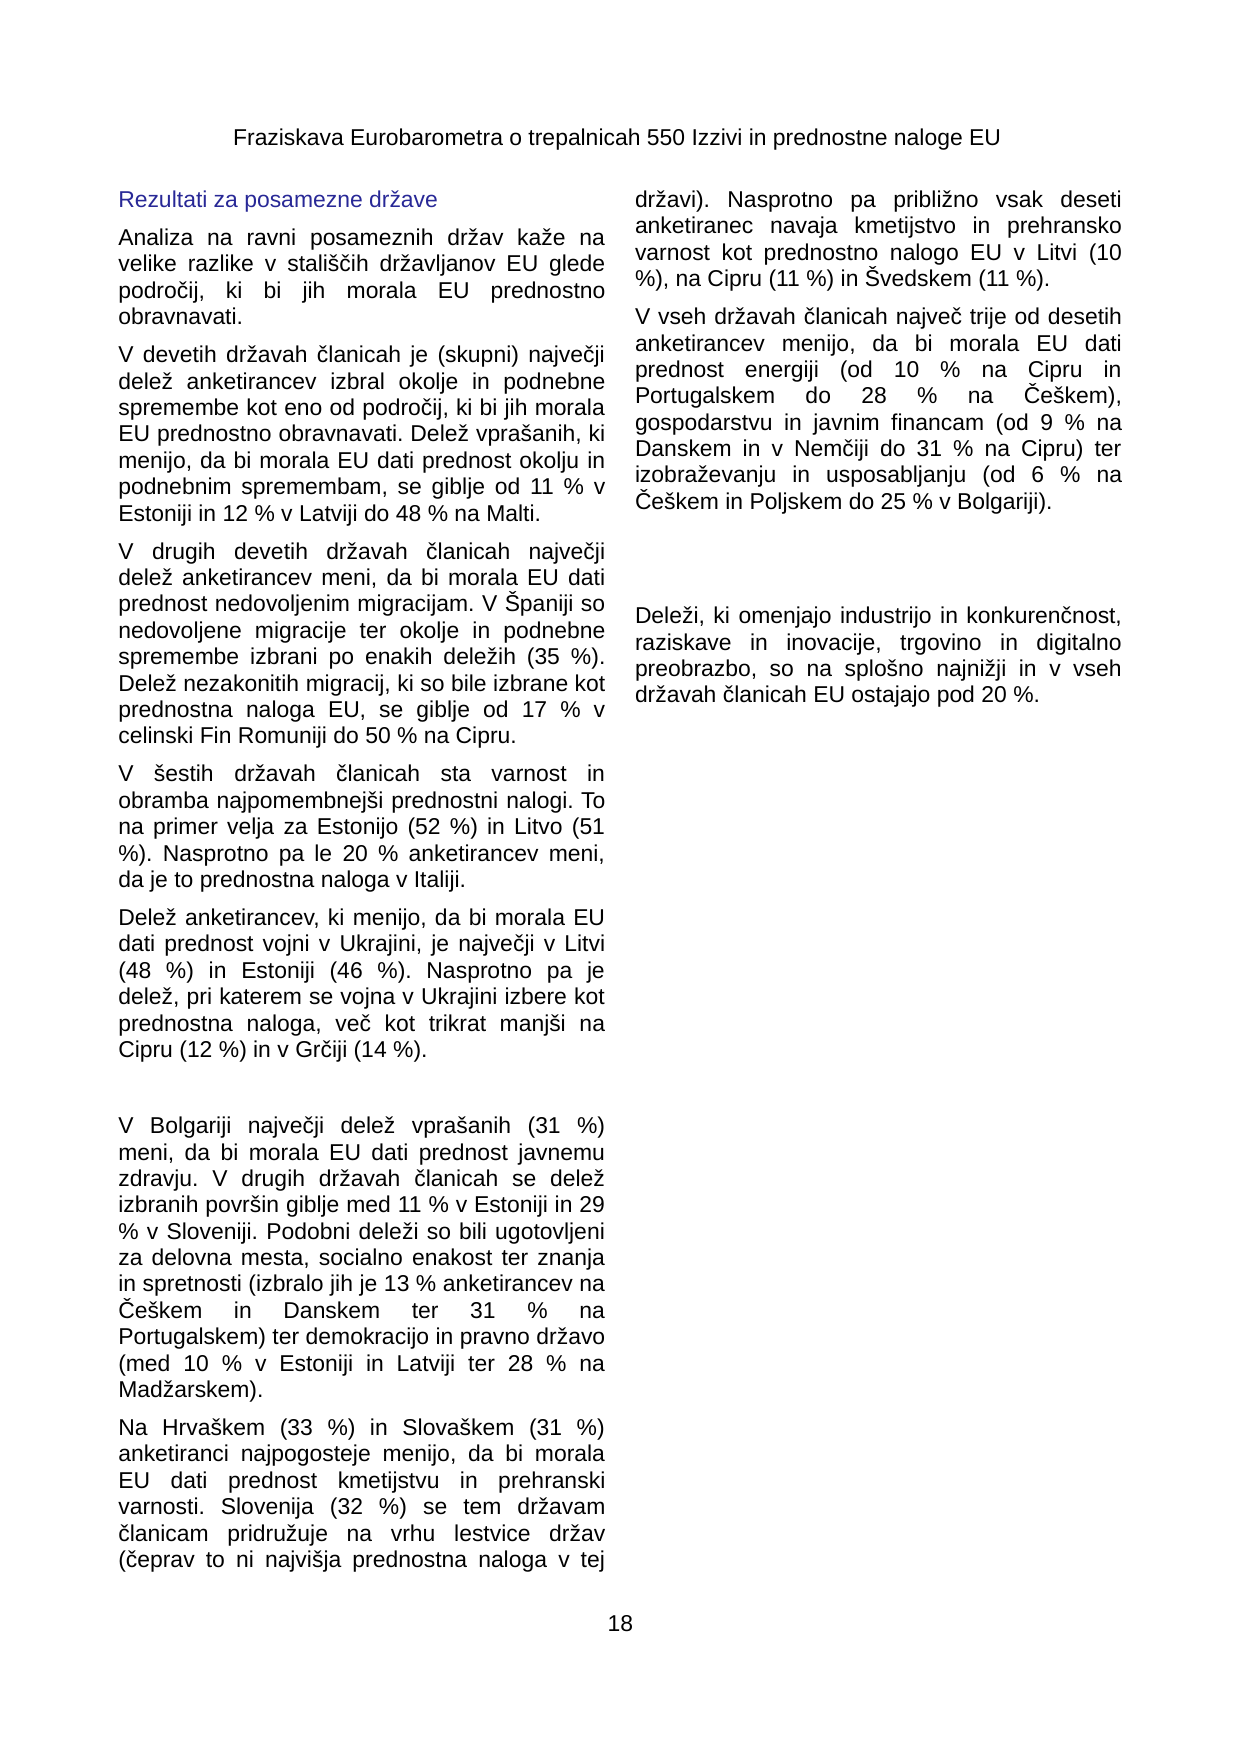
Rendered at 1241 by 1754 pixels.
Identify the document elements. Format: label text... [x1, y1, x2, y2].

text Delež anketirancev, ki menijo, da bi morala EU dati prednost vojni v Ukrajini, je največji v Litvi (48 %) in Estoniji (46 %). Nasprotno pa je delež, pri katerem se vojna v Ukrajini izbere kot prednostna naloga, več kot trikrat manjši na Cipru (12 %) in v Grčiji (14 %). [118, 904, 605, 1062]
text državi). Nasprotno pa približno vsak deseti anketiranec navaja kmetijstvo in prehransko varnost kot prednostno nalogo EU v Litvi (10 %), na Cipru (11 %) in Švedskem (11 %). [635, 186, 1122, 291]
text V drugih devetih državah članicah največji delež anketirancev meni, da bi morala EU dati prednost nedovoljenim migracijam. V Španiji so nedovoljene migracije ter okolje in podnebne spremembe izbrani po enakih deležih (35 %). Delež nezakonitih migracij, ki so bile izbrane kot prednostna naloga EU, se giblje od 17 % v celinski Fin Romuniji do 50 % na Cipru. [118, 538, 605, 748]
text Deleži, ki omenjajo industrijo in konkurenčnost, raziskave in inovacije, trgovino in digitalno preobrazbo, so na splošno najnižji in v vseh državah članicah EU ostajajo pod 20 %. [635, 602, 1122, 708]
text V devetih državah članicah je (skupni) največji delež anketirancev izbral okolje in podnebne spremembe kot eno od področij, ki bi jih morala EU prednostno obravnavati. Delež vprašanih, ki menijo, da bi morala EU dati prednost okolju in podnebnim spremembam, se giblje od 11 % v Estoniji in 12 % v Latviji do 48 % na Malti. [118, 341, 605, 526]
text V vseh državah članicah največ trije od desetih anketirancev menijo, da bi morala EU dati prednost energiji (od 10 % na Cipru in Portugalskem do 28 % na Češkem), gospodarstvu in javnim financam (od 9 % na Danskem in v Nemčiji do 31 % na Cipru) ter izobraževanju in usposabljanju (od 6 % na Češkem in Poljskem do 25 % v Bolgariji). [635, 303, 1122, 514]
text V Bolgariji največji delež vprašanih (31 %) meni, da bi morala EU dati prednost javnemu zdravju. V drugih državah članicah se delež izbranih površin giblje med 11 % v Estoniji in 29 % v Sloveniji. Podobni deleži so bili ugotovljeni za delovna mesta, socialno enakost ter znanja in spretnosti (izbralo jih je 13 % anketirancev na Češkem in Danskem ter 31 % na Portugalskem) ter demokracijo in pravno državo (med 10 % v Estoniji in Latviji ter 28 % na Madžarskem). [118, 1112, 605, 1402]
text Analiza na ravni posameznih držav kaže na velike razlike v stališčih državljanov EU glede področij, ki bi jih morala EU prednostno obravnavati. [118, 224, 605, 329]
text Rezultati za posamezne države [118, 186, 605, 212]
text Na Hrvaškem (33 %) in Slovaškem (31 %) anketiranci najpogosteje menijo, da bi morala EU dati prednost kmetijstvu in prehranski varnosti. Slovenija (32 %) se tem državam članicam pridružuje na vrhu lestvice držav (čeprav to ni najvišja prednostna naloga v tej [118, 1414, 605, 1572]
text V šestih državah članicah sta varnost in obramba najpomembnejši prednostni nalogi. To na primer velja za Estonijo (52 %) in Litvo (51 %). Nasprotno pa le 20 % anketirancev meni, da je to prednostna naloga v Italiji. [118, 760, 605, 892]
